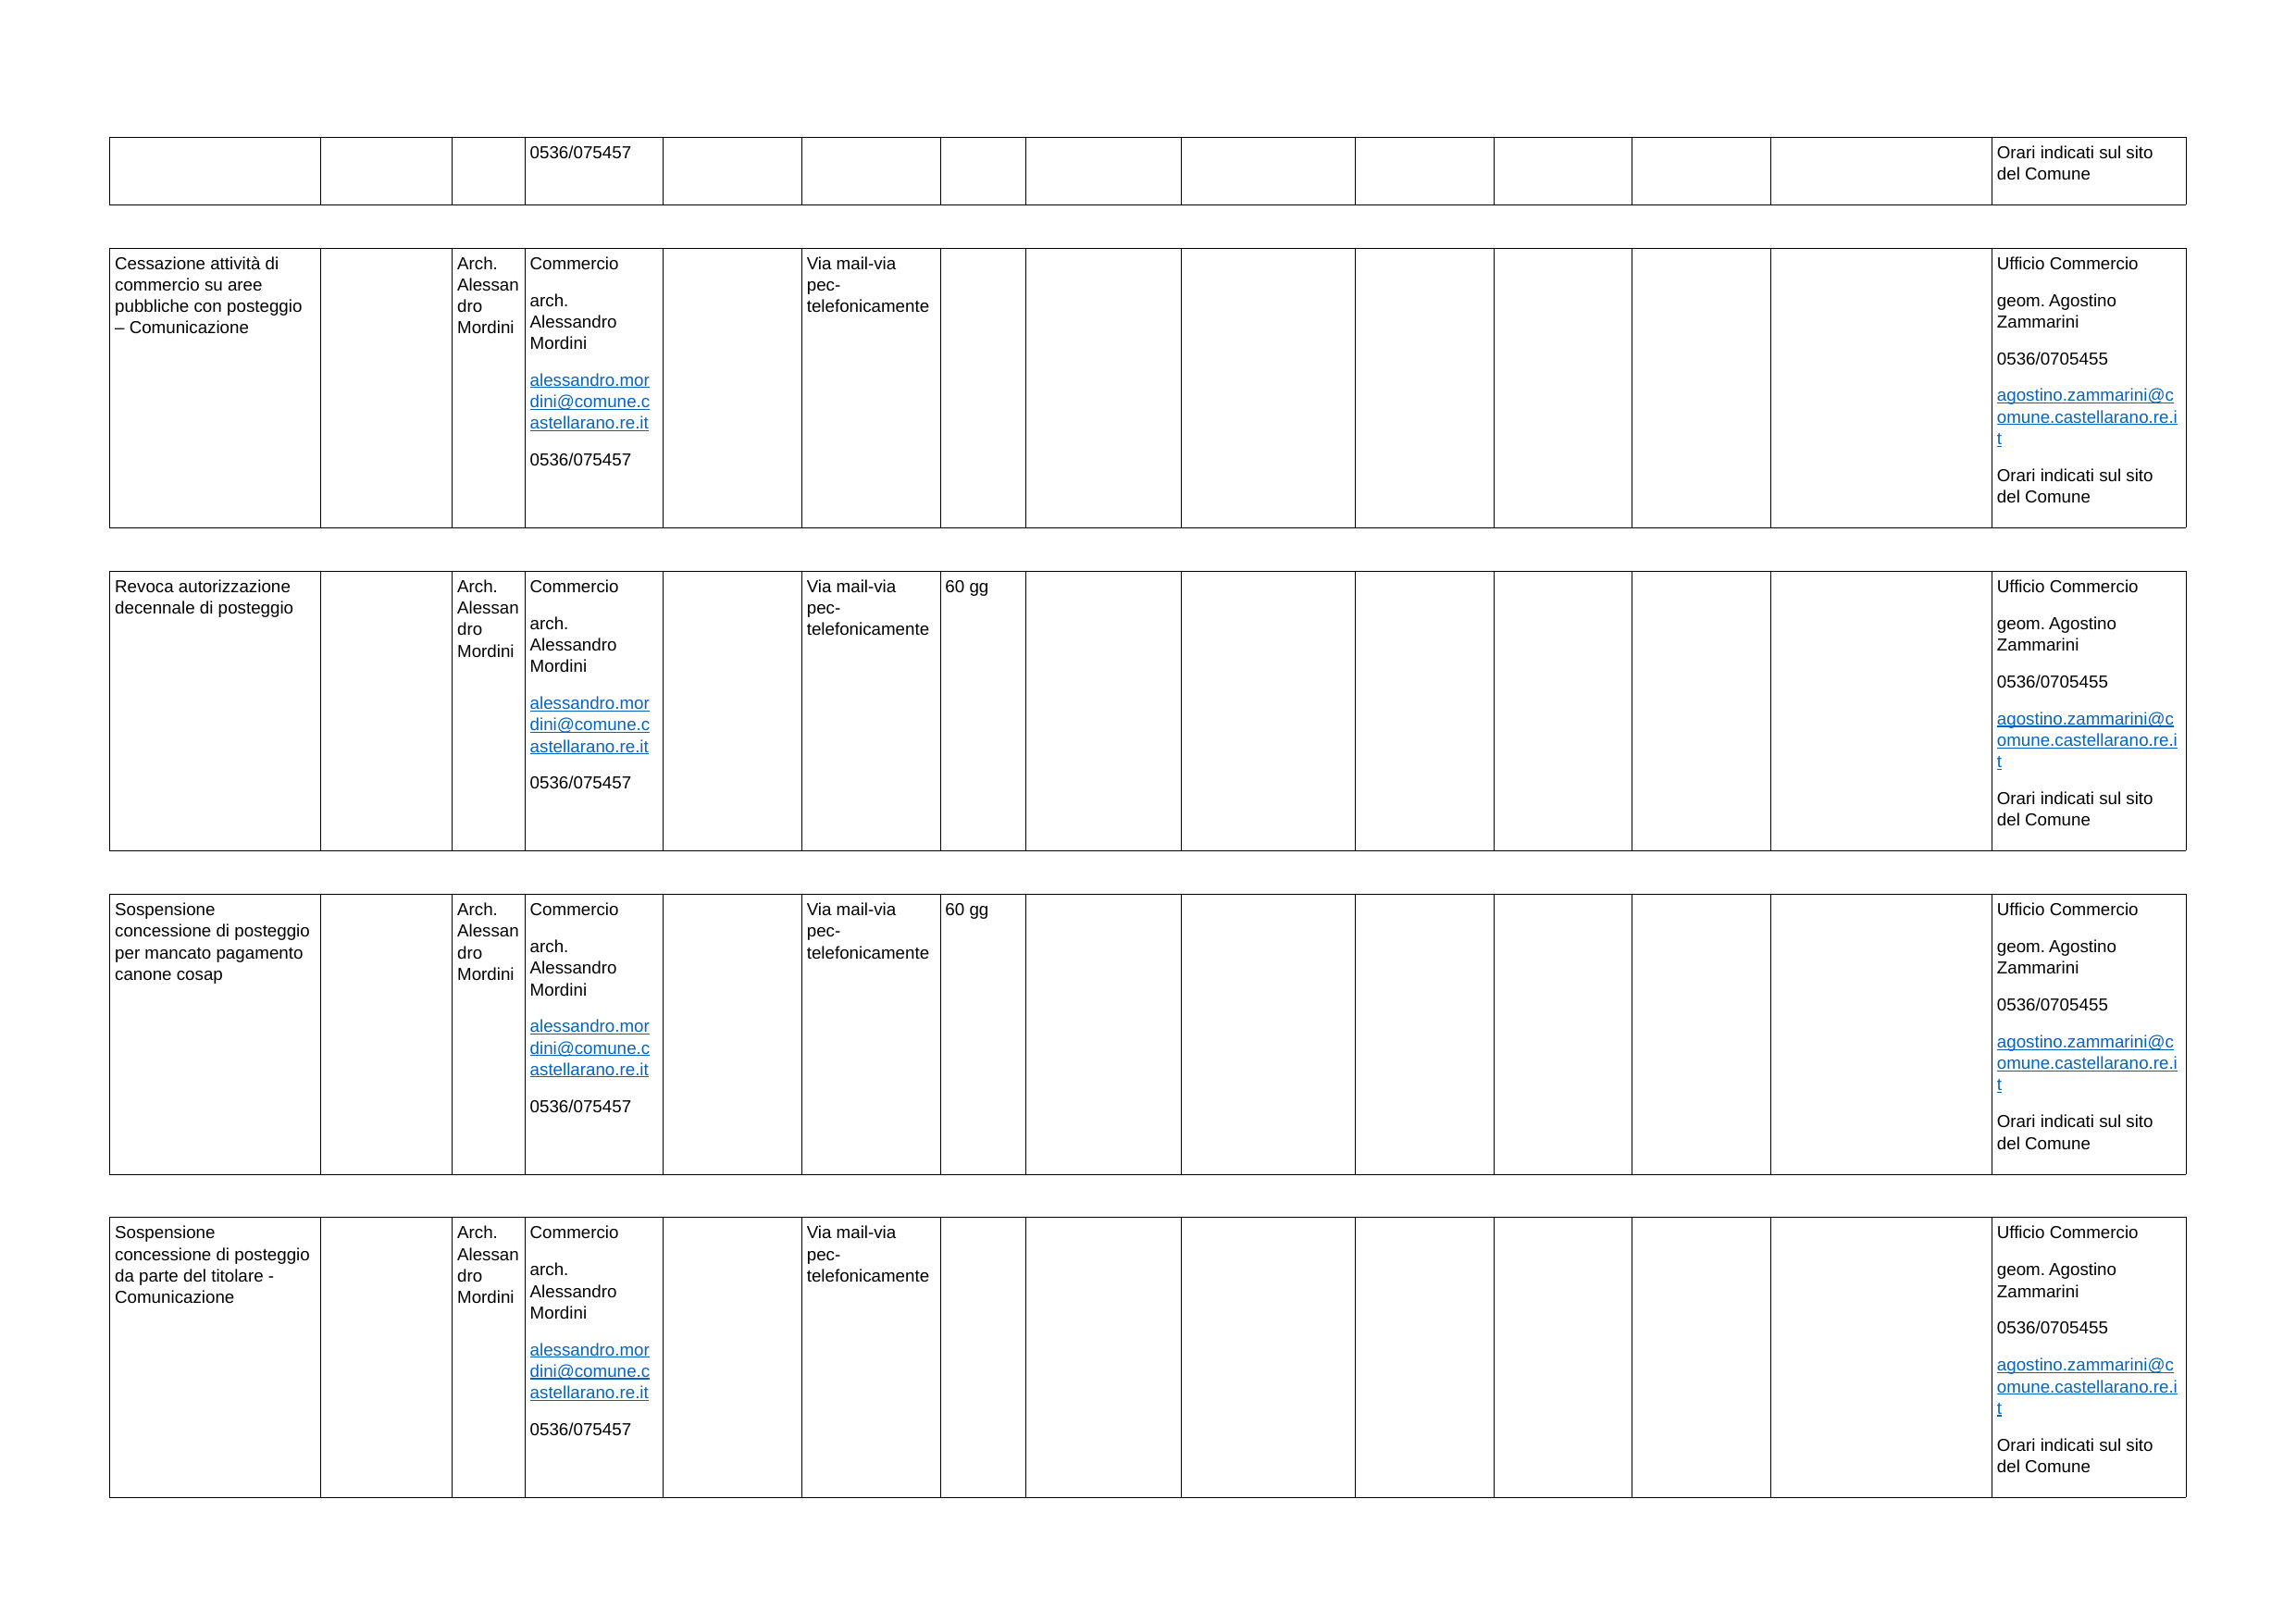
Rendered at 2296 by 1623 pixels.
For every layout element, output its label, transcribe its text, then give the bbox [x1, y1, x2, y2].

table_header Via mail-via pec-telefonicamente [802, 249, 940, 527]
table_header 0536/075457 [526, 138, 663, 204]
table_header [1182, 1218, 1355, 1497]
table_header Arch. Alessandro Mordini [453, 572, 525, 850]
table_header [1495, 1218, 1632, 1497]
table_header [1495, 895, 1632, 1173]
table_header Revoca autorizzazione decennale di posteggio [110, 572, 320, 850]
table_header [110, 138, 320, 204]
table_header [1771, 138, 1992, 204]
table_header [1771, 249, 1992, 527]
table_header 60 gg [941, 572, 1025, 850]
table_header [453, 138, 525, 204]
table_header [1356, 572, 1494, 850]
table_header [1182, 895, 1355, 1173]
table_header [321, 895, 452, 1173]
table_header Via mail-via pec-telefonicamente [802, 1218, 940, 1497]
table_header Commercio arch. Alessandro Mordini alessandro.mordini@comune.castellarano.re.it 0536/075457 [526, 895, 663, 1173]
table_header [1182, 572, 1355, 850]
table_header [664, 895, 801, 1173]
table_header [1026, 895, 1181, 1173]
table_header [1026, 138, 1181, 204]
table_header [321, 138, 452, 204]
table_header [941, 1218, 1025, 1497]
table_header [664, 572, 801, 850]
table_header [1632, 895, 1770, 1173]
table_header [664, 1218, 801, 1497]
table_header [941, 138, 1025, 204]
table_header [1182, 249, 1355, 527]
table_header [1182, 138, 1355, 204]
table_header Ufficio Commercio geom. Agostino Zammarini 0536/0705455 agostino.zammarini@comune.castellarano.re.it Orari indicati sul sito del Comune [1992, 1218, 2186, 1497]
table_header Commercio arch. Alessandro Mordini alessandro.mordini@comune.castellarano.re.it 0536/075457 [526, 1218, 663, 1497]
table_header [1771, 1218, 1992, 1497]
table_header [1026, 1218, 1181, 1497]
table_header [1495, 249, 1632, 527]
table_header [321, 572, 452, 850]
table_header Sospensione concessione di posteggio per mancato pagamento canone cosap [110, 895, 320, 1173]
table_header Via mail-via pec-telefonicamente [802, 572, 940, 850]
table_header [1632, 1218, 1770, 1497]
table_header 60 gg [941, 895, 1025, 1173]
table_header Cessazione attività di commercio su aree pubbliche con posteggio – Comunicazione [110, 249, 320, 527]
table_header [1356, 249, 1494, 527]
table_header Ufficio Commercio geom. Agostino Zammarini 0536/0705455 agostino.zammarini@comune.castellarano.re.it Orari indicati sul sito del Comune [1992, 249, 2186, 527]
table_header [1632, 249, 1770, 527]
table_header [321, 1218, 452, 1497]
table_header Orari indicati sul sito del Comune [1992, 138, 2186, 204]
table_header Ufficio Commercio geom. Agostino Zammarini 0536/0705455 agostino.zammarini@comune.castellarano.re.it Orari indicati sul sito del Comune [1992, 895, 2186, 1173]
table_header [1632, 572, 1770, 850]
table_header Sospensione concessione di posteggio da parte del titolare - Comunicazione [110, 1218, 320, 1497]
table_header Ufficio Commercio geom. Agostino Zammarini 0536/0705455 agostino.zammarini@comune.castellarano.re.it Orari indicati sul sito del Comune [1992, 572, 2186, 850]
table_header [1771, 572, 1992, 850]
table_header [1356, 895, 1494, 1173]
table_header [1495, 572, 1632, 850]
table_header [941, 249, 1025, 527]
table_header [802, 138, 940, 204]
table_header [1632, 138, 1770, 204]
table_header Arch. Alessandro Mordini [453, 1218, 525, 1497]
table_header [321, 249, 452, 527]
table_header [664, 249, 801, 527]
table_header [1771, 895, 1992, 1173]
table_header [664, 138, 801, 204]
table_header Commercio arch. Alessandro Mordini alessandro.mordini@comune.castellarano.re.it 0536/075457 [526, 249, 663, 527]
table_header Arch. Alessandro Mordini [453, 895, 525, 1173]
table_header [1026, 572, 1181, 850]
table_header [1026, 249, 1181, 527]
table_header [1495, 138, 1632, 204]
table_header Arch. Alessandro Mordini [453, 249, 525, 527]
table_header Via mail-via pec-telefonicamente [802, 895, 940, 1173]
table_header [1356, 138, 1494, 204]
table_header Commercio arch. Alessandro Mordini alessandro.mordini@comune.castellarano.re.it 0536/075457 [526, 572, 663, 850]
table_header [1356, 1218, 1494, 1497]
